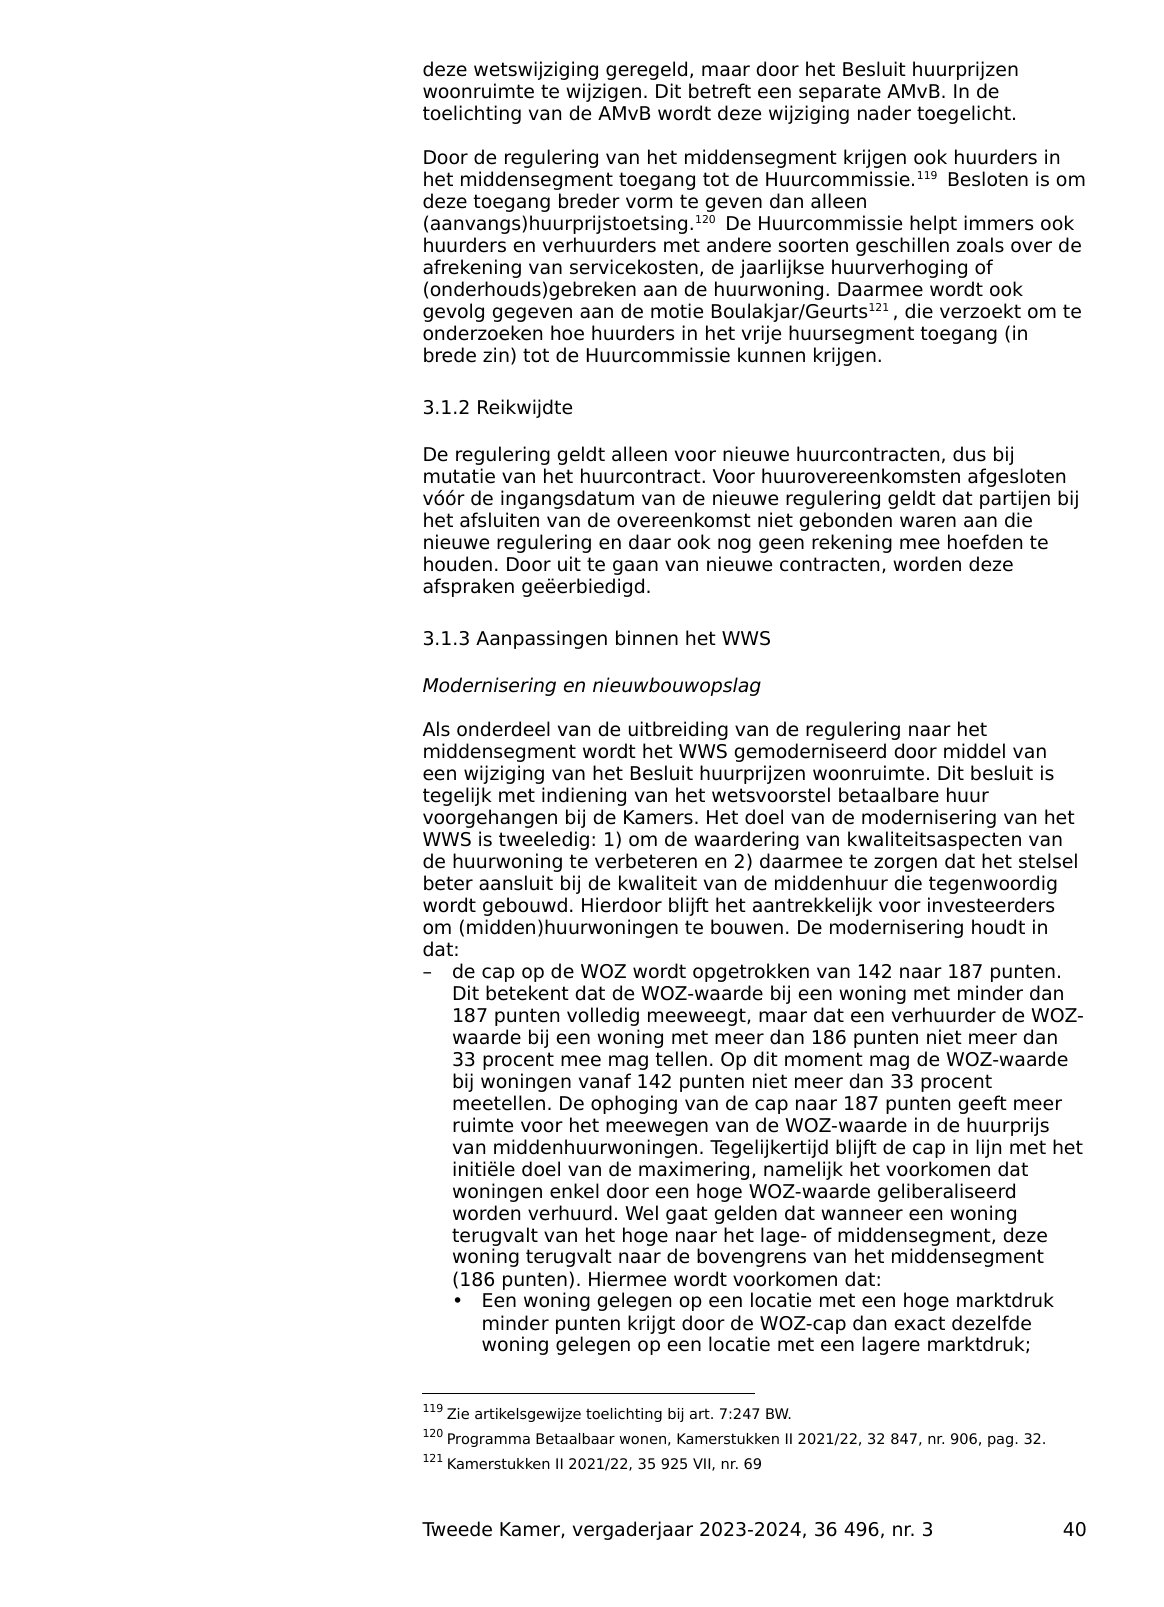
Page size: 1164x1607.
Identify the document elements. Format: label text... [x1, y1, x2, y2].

subtitle 3.1.2 Reikwijdte [422, 397, 1087, 419]
text deze wetswijziging geregeld, maar door het Besluit huurprijzen woonruimte te wijzigen. Dit betreft een separate AMvB. In de toelichting van de AMvB wordt deze wijziging nader toegelicht. [422, 59, 1087, 125]
text – de cap op de WOZ wordt opgetrokken van 142 naar 187 punten. Dit betekent dat de WOZ-waarde bij een woning met minder dan 187 punten volledig meeweegt, maar dat een verhuurder de WOZ-waarde bij een woning met meer dan 186 punten niet meer dan 33 procent mee mag tellen. Op dit moment mag de WOZ-waarde bij woningen vanaf 142 punten niet meer dan 33 procent meetellen. De ophoging van de cap naar 187 punten geeft meer ruimte voor het meewegen van de WOZ-waarde in de huurprijs van middenhuurwoningen. Tegelijkertijd blijft de cap in lijn met het initiële doel van de maximering, namelijk het voorkomen dat woningen enkel door een hoge WOZ-waarde geliberaliseerd worden verhuurd. Wel gaat gelden dat wanneer een woning terugvalt van het hoge naar het lage- of middensegment, deze woning terugvalt naar de bovengrens van het middensegment (186 punten). Hiermee wordt voorkomen dat: [422, 961, 1087, 1290]
text De regulering geldt alleen voor nieuwe huurcontracten, dus bij mutatie van het huurcontract. Voor huurovereenkomsten afgesloten vóór de ingangsdatum van de nieuwe regulering geldt dat partijen bij het afsluiten van de overeenkomst niet gebonden waren aan die nieuwe regulering en daar ook nog geen rekening mee hoefden te houden. Door uit te gaan van nieuwe contracten, worden deze afspraken geëerbiedigd. [422, 444, 1087, 598]
text Door de regulering van het middensegment krijgen ook huurders in het middensegment toegang tot de Huurcommissie. Besloten is om deze toegang breder vorm te geven dan alleen (aanvangs)huurprijstoetsing. De Huurcommissie helpt immers ook huurders en verhuurders met andere soorten geschillen zoals over de afrekening van servicekosten, de jaarlijkse huurverhoging of (onderhouds)gebreken aan de huurwoning. Daarmee wordt ook gevolg gegeven aan de motie Boulakjar/Geurts, die verzoekt om te onderzoeken hoe huurders in het vrije huursegment toegang (in brede zin) tot de Huurcommissie kunnen krijgen. [422, 147, 1087, 367]
text • Een woning gelegen op een locatie met een hoge marktdruk minder punten krijgt door de WOZ-cap dan exact dezelfde woning gelegen op een locatie met een lagere marktdruk; [452, 1290, 1087, 1356]
subtitle 3.1.3 Aanpassingen binnen het WWS [422, 628, 1087, 650]
subtitle Modernisering en nieuwbouwopslag [422, 675, 1087, 697]
text Zie artikelsgewijze toelichting bij art. 7:247 BW. [422, 1402, 1087, 1424]
text Als onderdeel van de uitbreiding van de regulering naar het middensegment wordt het WWS gemoderniseerd door middel van een wijziging van het Besluit huurprijzen woonruimte. Dit besluit is tegelijk met indiening van het wetsvoorstel betaalbare huur voorgehangen bij de Kamers. Het doel van de modernisering van het WWS is tweeledig: 1) om de waardering van kwaliteitsaspecten van de huurwoning te verbeteren en 2) daarmee te zorgen dat het stelsel beter aansluit bij de kwaliteit van de middenhuur die tegenwoordig wordt gebouwd. Hierdoor blijft het aantrekkelijk voor investeerders om (midden)huurwoningen te bouwen. De modernisering houdt in dat: [422, 719, 1087, 961]
text Programma Betaalbaar wonen, Kamerstukken II 2021/22, 32 847, nr. 906, pag. 32. [422, 1427, 1087, 1449]
text Kamerstukken II 2021/22, 35 925 VII, nr. 69 [422, 1452, 1087, 1474]
